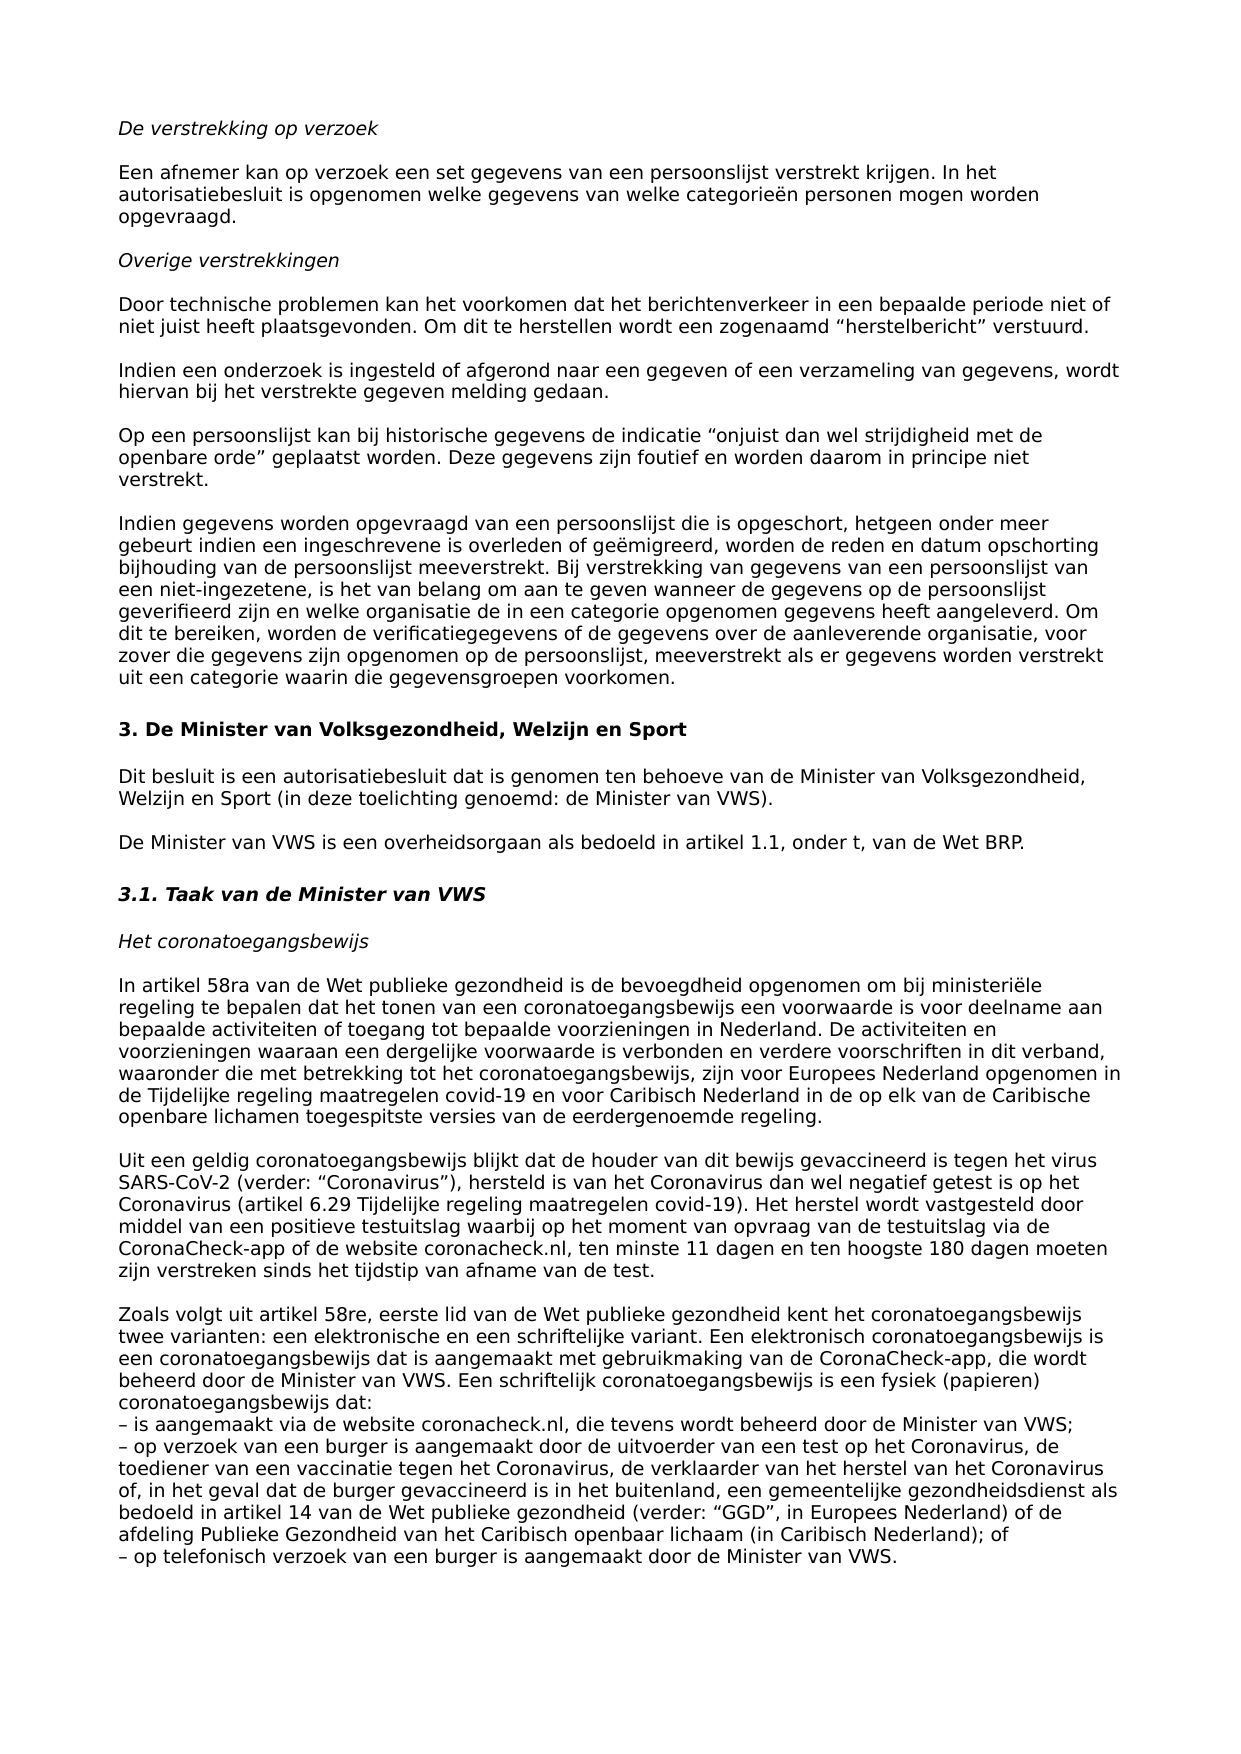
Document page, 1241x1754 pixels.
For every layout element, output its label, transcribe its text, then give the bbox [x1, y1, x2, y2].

text Uit een geldig coronatoegangsbewijs blijkt dat de houder van dit bewijs gevaccineerd is tegen het virus SARS-CoV-2 (verder: “Coronavirus”), hersteld is van het Coronavirus dan wel negatief getest is op het Coronavirus (artikel 6.29 Tijdelijke regeling maatregelen covid-19). Het herstel wordt vastgesteld door middel van een positieve testuitslag waarbij op het moment van opvraag van de testuitslag via de CoronaCheck-app of de website coronacheck.nl, ten minste 11 dagen en ten hoogste 180 dagen moeten zijn verstreken sinds het tijdstip van afname van de test. [118, 1150, 1122, 1282]
text Indien gegevens worden opgevraagd van een persoonslijst die is opgeschort, hetgeen onder meer gebeurt indien een ingeschrevene is overleden of geëmigreerd, worden de reden en datum opschorting bijhouding van de persoonslijst meeverstrekt. Bij verstrekking van gegevens van een persoonslijst van een niet-ingezetene, is het van belang om aan te geven wanneer de gegevens op de persoonslijst geverifieerd zijn en welke organisatie de in een categorie opgenomen gegevens heeft aangeleverd. Om dit te bereiken, worden de verificatiegegevens of de gegevens over de aanleverende organisatie, voor zover die gegevens zijn opgenomen op de persoonslijst, meeverstrekt als er gegevens worden verstrekt uit een categorie waarin die gegevensgroepen voorkomen. [118, 513, 1122, 689]
text – op telefonisch verzoek van een burger is aangemaakt door de Minister van VWS. [118, 1546, 1122, 1568]
text In artikel 58ra van de Wet publieke gezondheid is de bevoegdheid opgenomen om bij ministeriële regeling te bepalen dat het tonen van een coronatoegangsbewijs een voorwaarde is voor deelname aan bepaalde activiteiten of toegang tot bepaalde voorzieningen in Nederland. De activiteiten en voorzieningen waaraan een dergelijke voorwaarde is verbonden en verdere voorschriften in dit verband, waaronder die met betrekking tot het coronatoegangsbewijs, zijn voor Europees Nederland opgenomen in de Tijdelijke regeling maatregelen covid-19 en voor Caribisch Nederland in de op elk van de Caribische openbare lichamen toegespitste versies van de eerdergenoemde regeling. [118, 974, 1122, 1128]
subtitle De verstrekking op verzoek [118, 118, 1122, 140]
text Indien een onderzoek is ingesteld of afgerond naar een gegeven of een verzameling van gegevens, wordt hiervan bij het verstrekte gegeven melding gedaan. [118, 359, 1122, 403]
subtitle 3.1. Taak van de Minister van VWS [118, 884, 1122, 906]
text – is aangemaakt via de website coronacheck.nl, die tevens wordt beheerd door de Minister van VWS; [118, 1414, 1122, 1436]
text Op een persoonslijst kan bij historische gegevens de indicatie “onjuist dan wel strijdigheid met de openbare orde” geplaatst worden. Deze gegevens zijn foutief en worden daarom in principe niet verstrekt. [118, 425, 1122, 491]
subtitle Het coronatoegangsbewijs [118, 931, 1122, 953]
text – op verzoek van een burger is aangemaakt door de uitvoerder van een test op het Coronavirus, de toediener van een vaccinatie tegen het Coronavirus, de verklaarder van het herstel van het Coronavirus of, in het geval dat de burger gevaccineerd is in het buitenland, een gemeentelijke gezondheidsdienst als bedoeld in artikel 14 van de Wet publieke gezondheid (verder: “GGD”, in Europees Nederland) of de afdeling Publieke Gezondheid van het Caribisch openbaar lichaam (in Caribisch Nederland); of [118, 1436, 1122, 1546]
text Door technische problemen kan het voorkomen dat het berichtenverkeer in een bepaalde periode niet of niet juist heeft plaatsgevonden. Om dit te herstellen wordt een zogenaamd “herstelbericht” verstuurd. [118, 294, 1122, 338]
text Dit besluit is een autorisatiebesluit dat is genomen ten behoeve van de Minister van Volksgezondheid, Welzijn en Sport (in deze toelichting genoemd: de Minister van VWS). [118, 766, 1122, 810]
text Zoals volgt uit artikel 58re, eerste lid van de Wet publieke gezondheid kent het coronatoegangsbewijs twee varianten: een elektronische en een schriftelijke variant. Een elektronisch coronatoegangsbewijs is een coronatoegangsbewijs dat is aangemaakt met gebruikmaking van de CoronaCheck-app, die wordt beheerd door de Minister van VWS. Een schriftelijk coronatoegangsbewijs is een fysiek (papieren) coronatoegangsbewijs dat: [118, 1304, 1122, 1414]
text De Minister van VWS is een overheidsorgaan als bedoeld in artikel 1.1, onder t, van de Wet BRP. [118, 832, 1122, 854]
text Een afnemer kan op verzoek een set gegevens van een persoonslijst verstrekt krijgen. In het autorisatiebesluit is opgenomen welke gegevens van welke categorieën personen mogen worden opgevraagd. [118, 162, 1122, 228]
subtitle Overige verstrekkingen [118, 250, 1122, 272]
subtitle 3. De Minister van Volksgezondheid, Welzijn en Sport [118, 719, 1122, 741]
